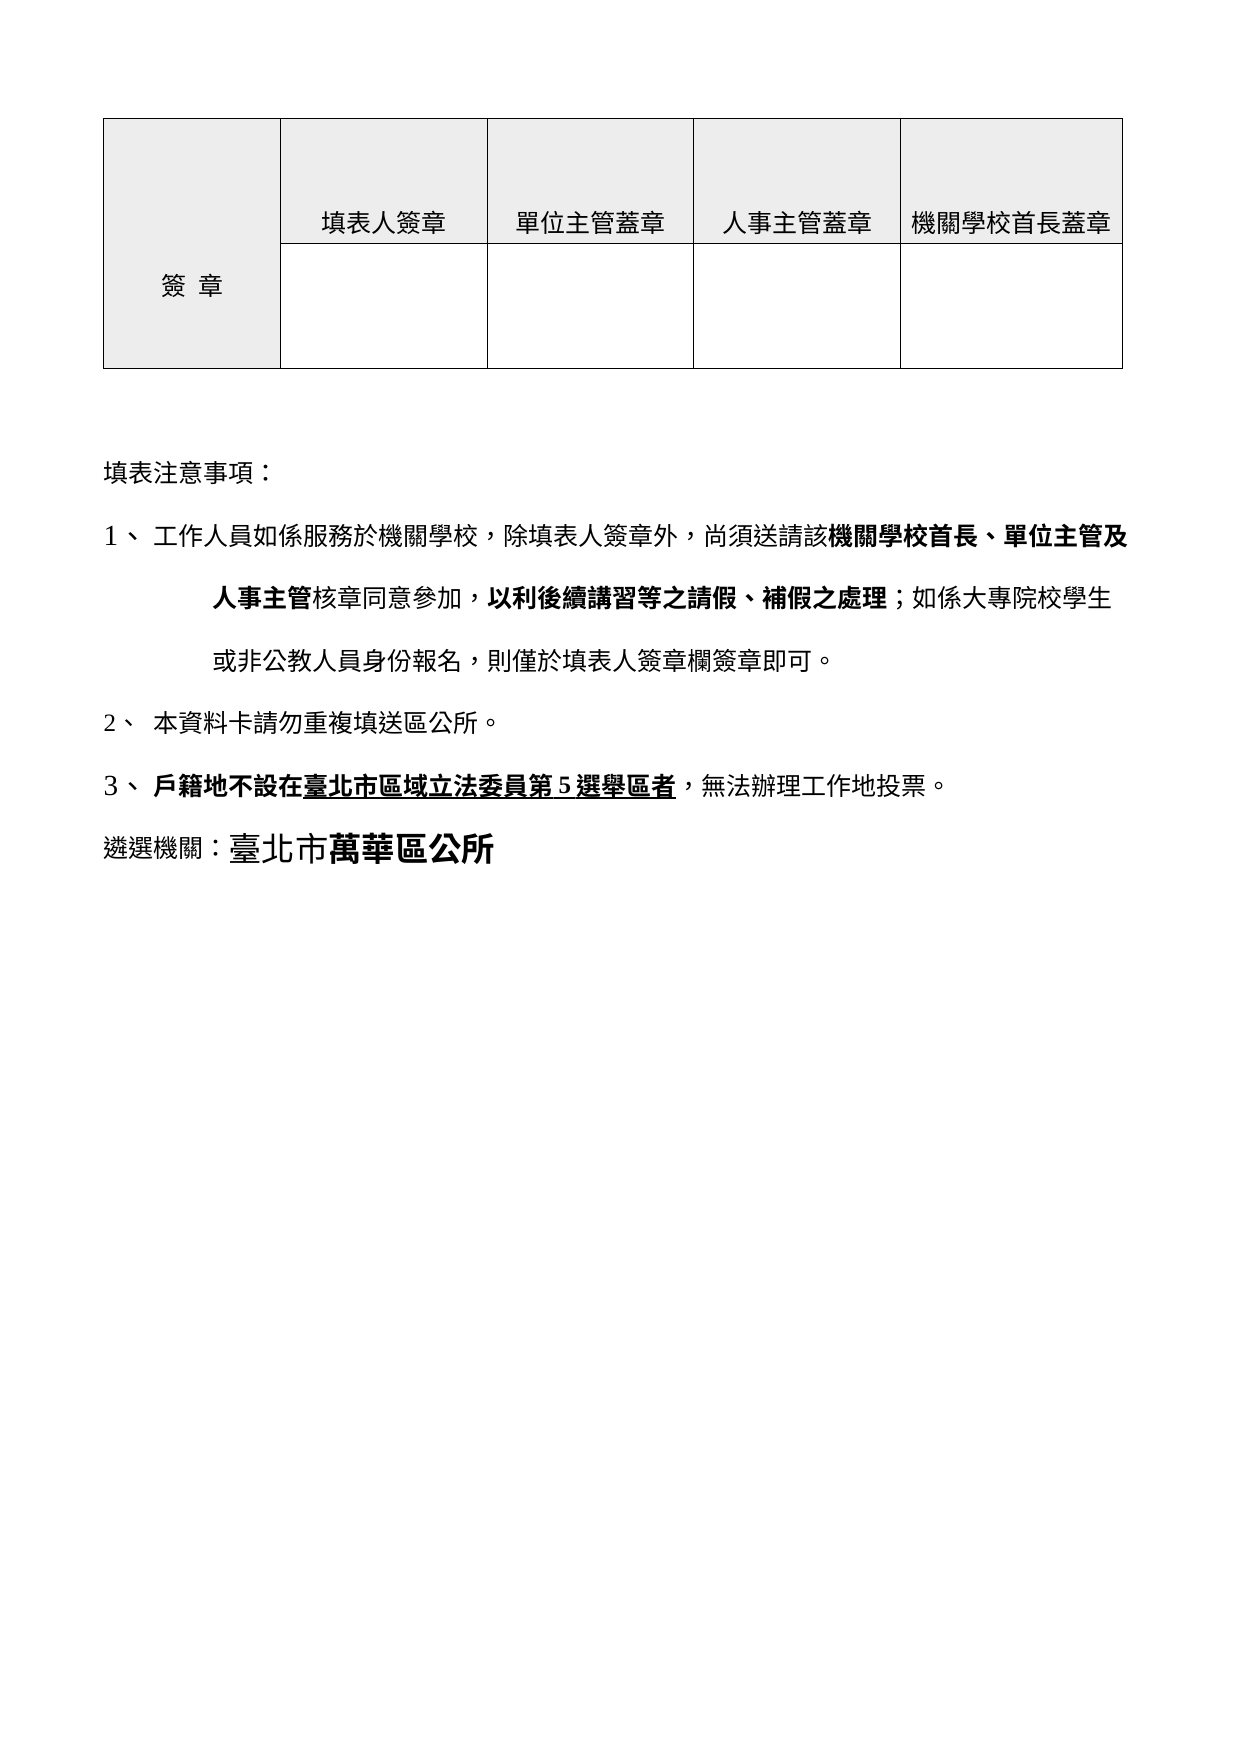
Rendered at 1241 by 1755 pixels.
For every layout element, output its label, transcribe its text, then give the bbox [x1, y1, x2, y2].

table_cell [901, 244, 1122, 368]
list 工作人員如係服務於機關學校，除填表人簽章外，尚須送請該機關學校首長、單位主管及人事主管核章同意參加，以利後續講習等之請假、補假之處理；如係大專院校學生或非公教人員身份報名，則僅於填表人簽章欄簽章即可。 [103, 493, 1137, 680]
table_cell 人事主管蓋章 [694, 119, 900, 243]
table_cell [694, 244, 900, 368]
table_cell 機關學校首長蓋章 [901, 119, 1122, 243]
list 戶籍地不設在臺北市區域立法委員第5選舉區者，無法辦理工作地投票。 [103, 743, 1078, 805]
table_cell 填表人簽章 [281, 119, 487, 243]
table_cell 單位主管蓋章 [488, 119, 693, 243]
table_cell [488, 244, 693, 368]
table_cell [281, 244, 487, 368]
table_cell 簽 章 [104, 119, 280, 368]
list 本資料卡請勿重複填送區公所。 [103, 680, 1137, 743]
text 遴選機關：臺北市萬華區公所 [103, 805, 1078, 868]
text 填表注意事項： [103, 430, 1078, 493]
